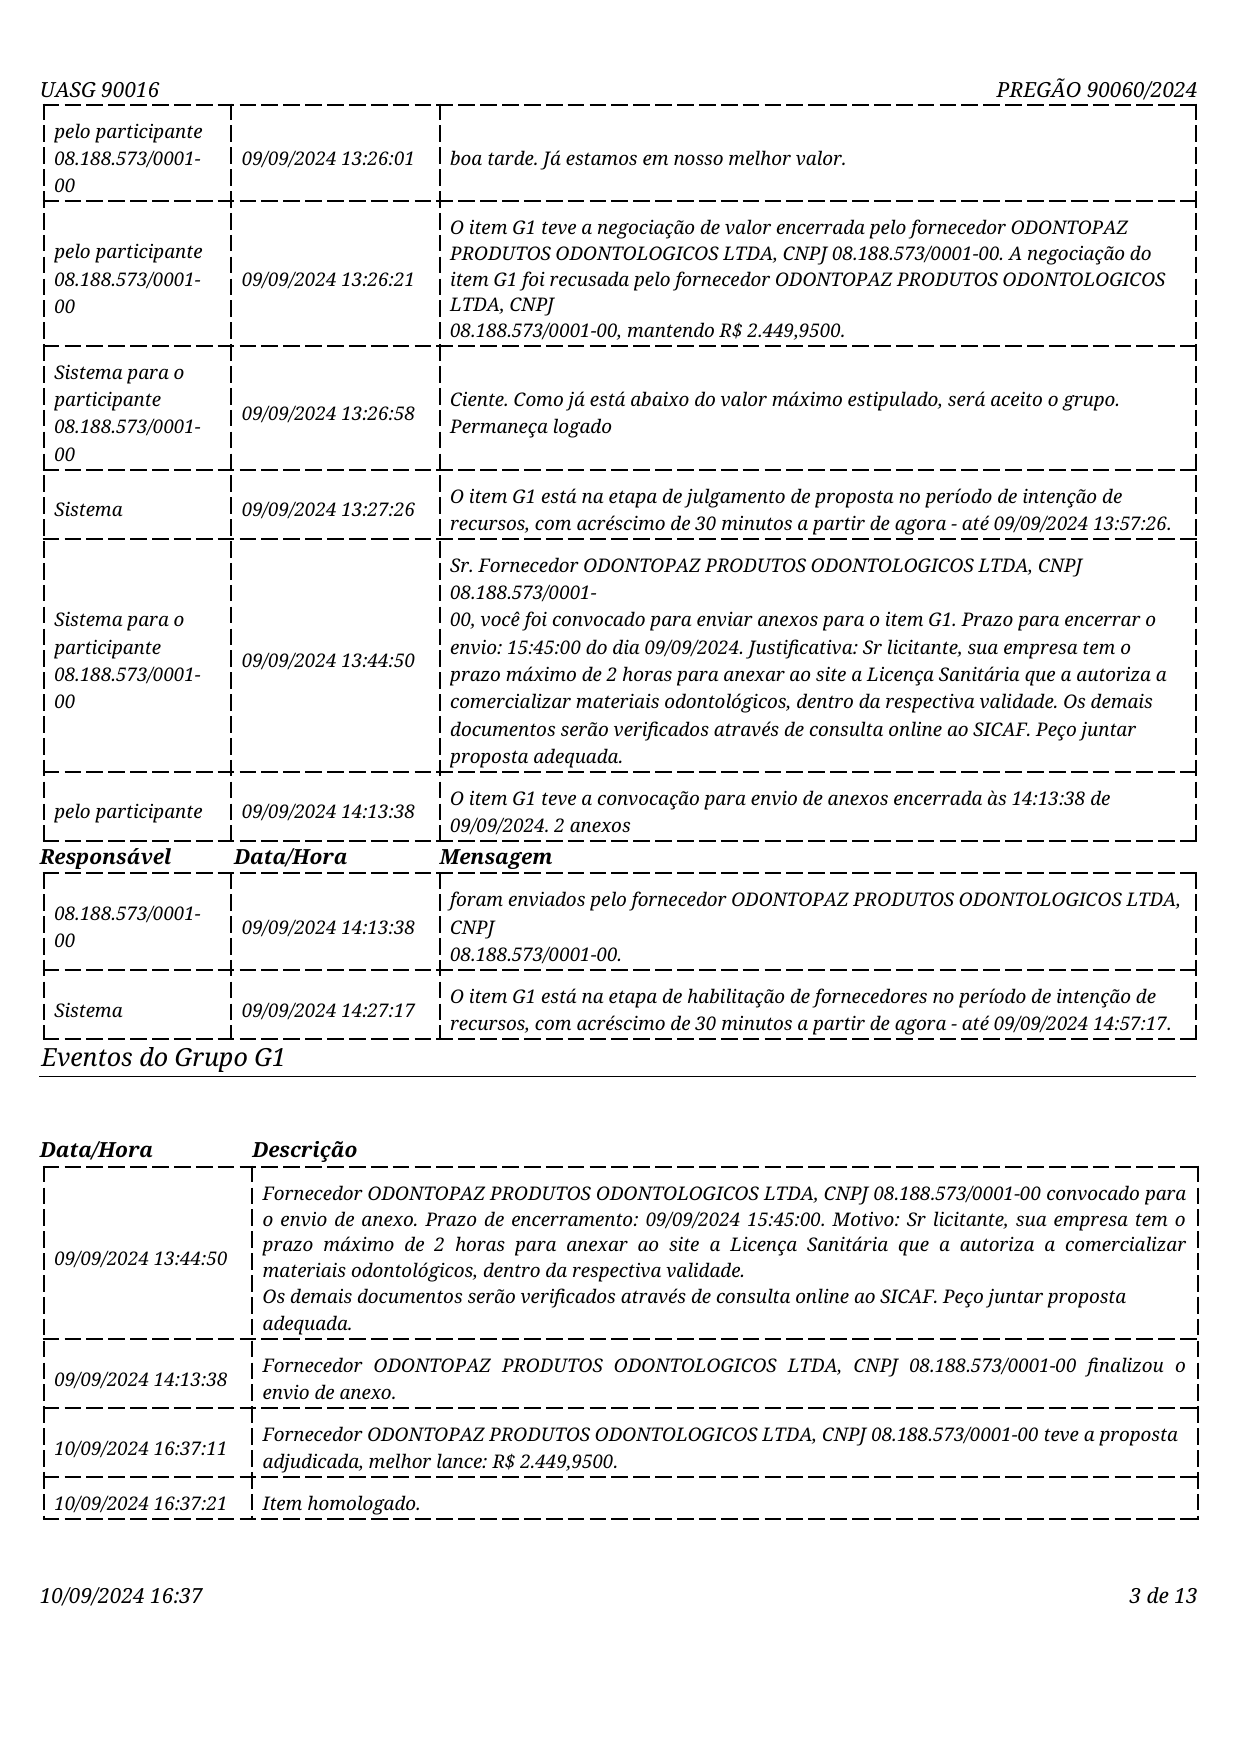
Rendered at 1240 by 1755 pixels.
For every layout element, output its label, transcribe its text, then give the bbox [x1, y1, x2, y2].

table_cell 09/09/2024 14:13:38 [231, 771, 439, 840]
table_cell 09/09/2024 14:13:38 [44, 1338, 252, 1407]
subtitle Eventos do Grupo G1 [41, 1040, 1200, 1074]
table_cell Item homologado. [252, 1476, 1198, 1518]
table_cell pelo participante 08.188.573/0001-00 [44, 200, 231, 345]
table_header foram enviados pelo fornecedor ODONTOPAZ PRODUTOS ODONTOLOGICOS LTDA, CNPJ 08.188.573/0001-00. [440, 872, 1196, 969]
table_cell Fornecedor ODONTOPAZ PRODUTOS ODONTOLOGICOS LTDA, CNPJ 08.188.573/0001-00 teve a proposta adjudicada, melhor lance: R$ 2.449,9500. [252, 1407, 1198, 1476]
table_cell Sistema para o participante 08.188.573/0001-00 [44, 345, 231, 468]
table_cell Sistema para o participante 08.188.573/0001-00 [44, 538, 231, 771]
table_cell Sr. Fornecedor ODONTOPAZ PRODUTOS ODONTOLOGICOS LTDA, CNPJ 08.188.573/0001- 00, você foi convocado para enviar anexos para o item G1. Prazo para encerrar o envio: 15:45:00 do dia 09/09/2024. Justificativa: Sr licitante, sua empresa tem o prazo máximo de 2 horas para anexar ao site a Licença Sanitária que a autoriza a comercializar materiais odontológicos, dentro da respectiva validade. Os demais documentos serão verificados através de consulta online ao SICAF. Peço juntar proposta adequada. [440, 538, 1196, 771]
table_header 08.188.573/0001-00 [44, 872, 231, 969]
table_header 09/09/2024 13:44:50 [44, 1166, 252, 1338]
table_cell Sistema [44, 469, 231, 538]
table_cell 09/09/2024 13:27:26 [231, 469, 439, 538]
table_cell 09/09/2024 14:27:17 [231, 969, 439, 1038]
table_cell pelo participante [44, 771, 231, 840]
table_cell Ciente. Como já está abaixo do valor máximo estipulado, será aceito o grupo. Permaneça logado [440, 345, 1196, 468]
table_cell O item G1 está na etapa de habilitação de fornecedores no período de intenção de recursos, com acréscimo de 30 minutos a partir de agora - até 09/09/2024 14:57:17. [440, 969, 1196, 1038]
table_cell Fornecedor ODONTOPAZ PRODUTOS ODONTOLOGICOS LTDA, CNPJ 08.188.573/0001-00 finalizou o envio de anexo. [252, 1338, 1198, 1407]
table_cell boa tarde. Já estamos em nosso melhor valor. [440, 104, 1196, 200]
table_cell O item G1 teve a negociação de valor encerrada pelo fornecedor ODONTOPAZ PRODUTOS ODONTOLOGICOS LTDA, CNPJ 08.188.573/0001-00. A negociação do item G1 foi recusada pelo fornecedor ODONTOPAZ PRODUTOS ODONTOLOGICOS LTDA, CNPJ 08.188.573/0001-00, mantendo R$ 2.449,9500. [440, 200, 1196, 345]
table_cell pelo participante 08.188.573/0001-00 [44, 104, 231, 200]
table_cell O item G1 teve a convocação para envio de anexos encerrada às 14:13:38 de 09/09/2024. 2 anexos [440, 771, 1196, 840]
table_cell 10/09/2024 16:37:21 [44, 1476, 252, 1518]
table_cell 09/09/2024 13:44:50 [231, 538, 439, 771]
text Data/Hora Descrição [39, 1135, 1200, 1163]
table_cell O item G1 está na etapa de julgamento de proposta no período de intenção de recursos, com acréscimo de 30 minutos a partir de agora - até 09/09/2024 13:57:26. [440, 469, 1196, 538]
table_cell 10/09/2024 16:37:11 [44, 1407, 252, 1476]
table_header Fornecedor ODONTOPAZ PRODUTOS ODONTOLOGICOS LTDA, CNPJ 08.188.573/0001-00 convocado para o envio de anexo. Prazo de encerramento: 09/09/2024 15:45:00. Motivo: Sr licitante, sua empresa tem o prazo máximo de 2 horas para anexar ao site a Licença Sanitária que a autoriza a comercializar materiais odontológicos, dentro da respectiva validade. Os demais documentos serão verificados através de consulta online ao SICAF. Peço juntar proposta adequada. [252, 1166, 1198, 1338]
text Responsável Data/Hora Mensagem [39, 842, 1200, 870]
table_cell 09/09/2024 13:26:21 [231, 200, 439, 345]
table_cell 09/09/2024 13:26:01 [231, 104, 439, 200]
table_cell Sistema [44, 969, 231, 1038]
table_header 09/09/2024 14:13:38 [231, 872, 439, 969]
table_cell 09/09/2024 13:26:58 [231, 345, 439, 468]
